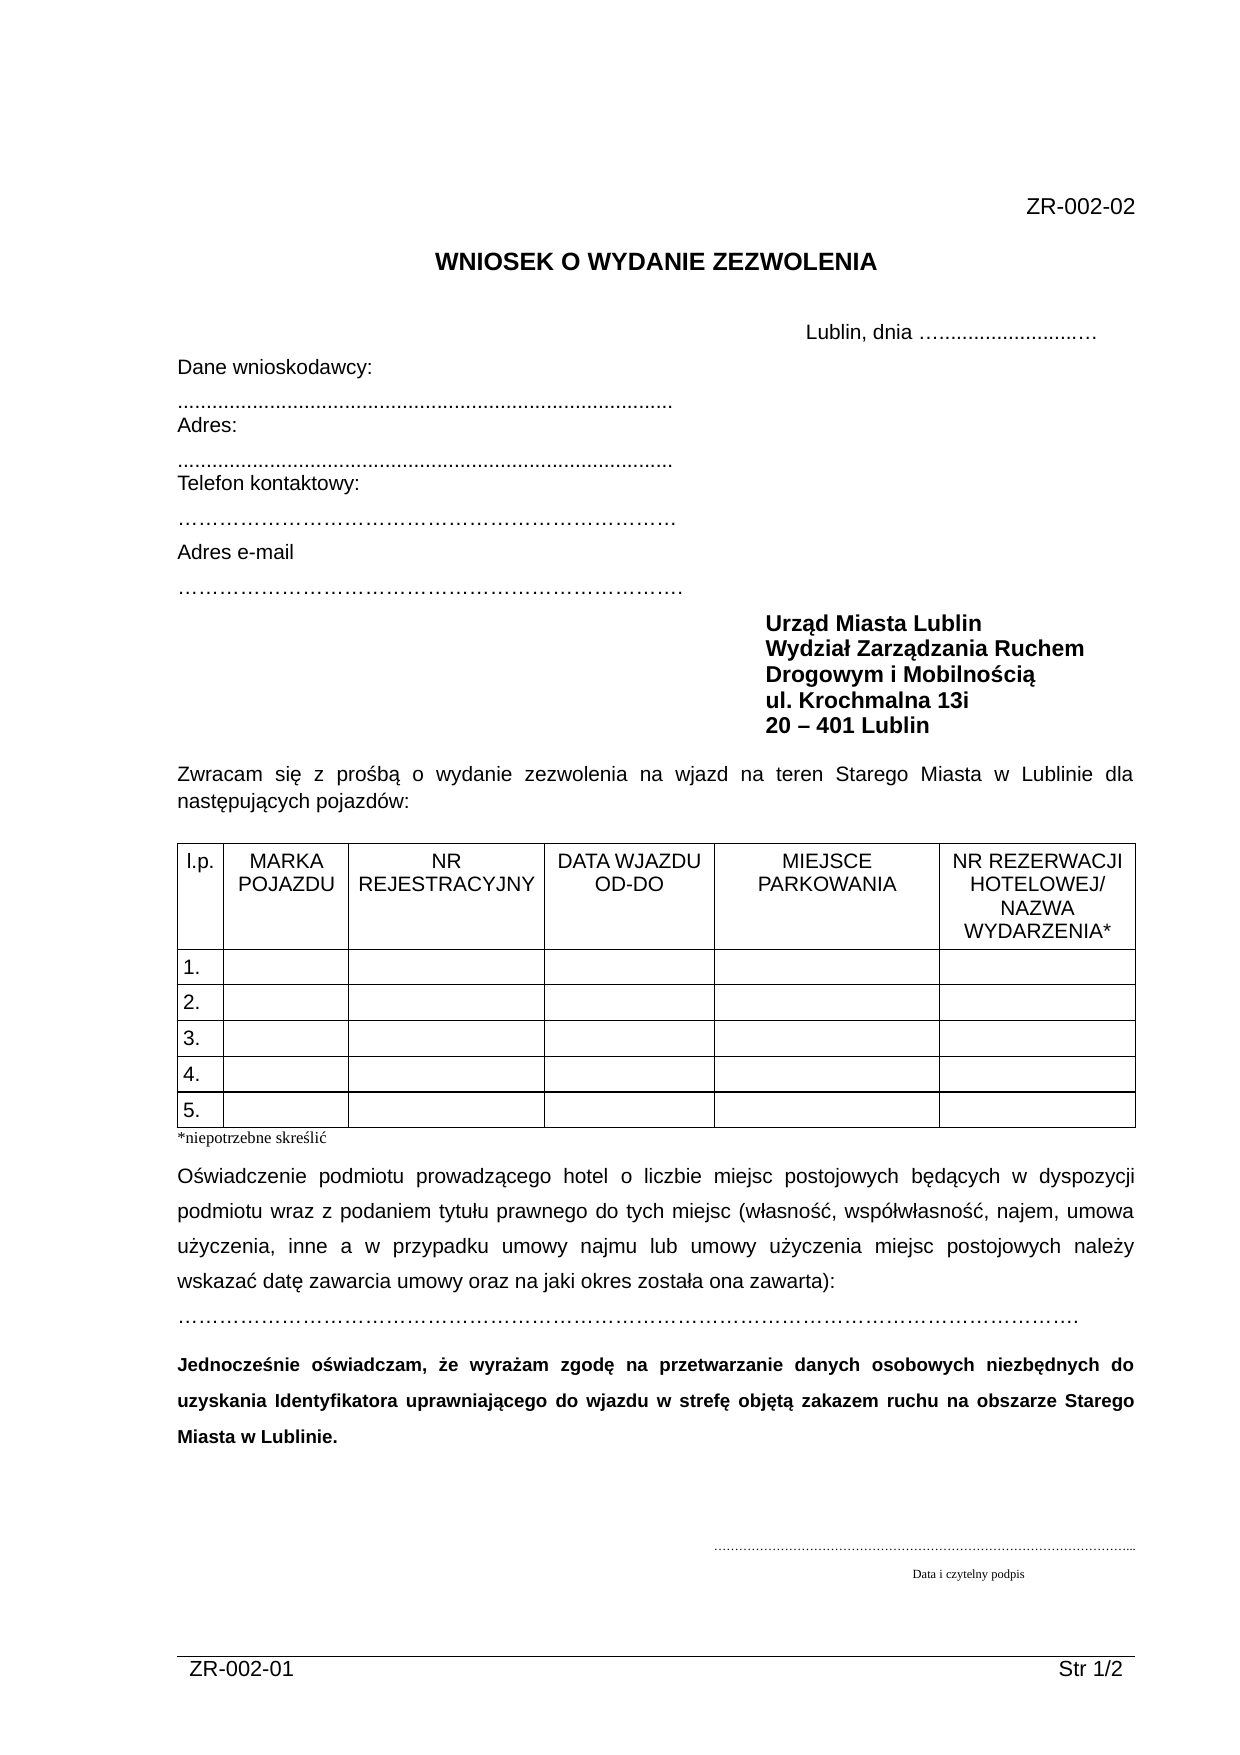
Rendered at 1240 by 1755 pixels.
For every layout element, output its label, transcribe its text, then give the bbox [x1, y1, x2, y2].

text Dane wnioskodawcy: [177, 355, 1135, 378]
table_cell [940, 1021, 1135, 1056]
table_cell [715, 1021, 939, 1056]
text Data i czytelny podpis [177, 1567, 1135, 1581]
table_cell [349, 1093, 544, 1127]
table_cell [940, 1093, 1135, 1127]
table_header NR REJESTRACYJNY [349, 844, 544, 948]
table_cell [715, 1057, 939, 1091]
table_header l.p. [178, 844, 223, 948]
table_cell 2. [178, 985, 223, 1020]
table_cell [715, 1093, 939, 1127]
table_cell [715, 950, 939, 984]
table_header MIEJSCE PARKOWANIA [715, 844, 939, 948]
text Adres: [177, 413, 1135, 437]
table_cell [349, 985, 544, 1020]
text Jednocześnie oświadczam, że wyrażam zgodę na przetwarzanie danych osobowych niezbędnych do uzyskania Identyfikatora uprawniającego do wjazdu w strefę objętą zakazem ruchu na obszarze Starego Miasta w Lublinie. [177, 1339, 1135, 1447]
table_cell [545, 1021, 714, 1056]
table_cell [545, 1057, 714, 1091]
table_cell [545, 950, 714, 984]
text *niepotrzebne skreślić [177, 1128, 1135, 1147]
table_header DATA WJAZDU OD-DO [545, 844, 714, 948]
text Urząd Miasta Lublin [177, 611, 1135, 636]
table_cell 1. [178, 950, 223, 984]
table_cell [940, 985, 1135, 1020]
text Adres e-mail [177, 541, 1135, 564]
text Zwracam się z prośbą o wydanie zezwolenia na wjazd na teren Starego Miasta w Lublinie dla następujących pojazdów: [177, 739, 1135, 813]
table_cell [545, 1093, 714, 1127]
table_cell [940, 1057, 1135, 1091]
table_cell [224, 1057, 348, 1091]
table_cell 5. [178, 1093, 223, 1127]
table_cell [940, 950, 1135, 984]
text WNIOSEK O WYDANIE ZEZWOLENIA [177, 248, 1135, 276]
text ul. Krochmalna 13i [177, 687, 1135, 713]
text ...................................................................................... [177, 390, 1135, 413]
table_cell [715, 985, 939, 1020]
text ……………………………………………………………… [177, 506, 1135, 529]
table_cell 3. [178, 1021, 223, 1056]
text …………………………………………………………………………………………………………………. [177, 1304, 1135, 1327]
table_cell [545, 985, 714, 1020]
table_cell 4. [178, 1057, 223, 1091]
table_cell [224, 950, 348, 984]
table_cell [349, 950, 544, 984]
text ZR-002-02 [177, 194, 1135, 220]
text 20 – 401 Lublin [177, 713, 1135, 739]
table_cell [224, 985, 348, 1020]
table_header NR REZERWACJI HOTELOWEJ/ NAZWA WYDARZENIA* [940, 844, 1135, 948]
text Telefon kontaktowy: [177, 471, 1135, 494]
table_header MARKA POJAZDU [224, 844, 348, 948]
text ...................................................................................... [177, 448, 1135, 471]
text Oświadczenie podmiotu prowadzącego hotel o liczbie miejsc postojowych będących w dyspozycji podmiotu wraz z podaniem tytułu prawnego do tych miejsc (własność, współwłasność, najem, umowa użyczenia, inne a w przypadku umowy najmu lub umowy użyczenia miejsc postojowych należy wskazać datę zawarcia umowy oraz na jaki okres została ona zawarta): [177, 1165, 1135, 1293]
text Wydział Zarządzania Ruchem Drogowym i Mobilnością [177, 636, 1135, 687]
text ………………………………………………………………. [177, 576, 1135, 599]
text ………………………………………………………………………………………... [177, 1539, 1135, 1553]
table_cell [224, 1021, 348, 1056]
text Lublin, dnia …........................… [177, 321, 1135, 344]
table_cell [224, 1093, 348, 1127]
table_cell [349, 1021, 544, 1056]
table_cell [349, 1057, 544, 1091]
